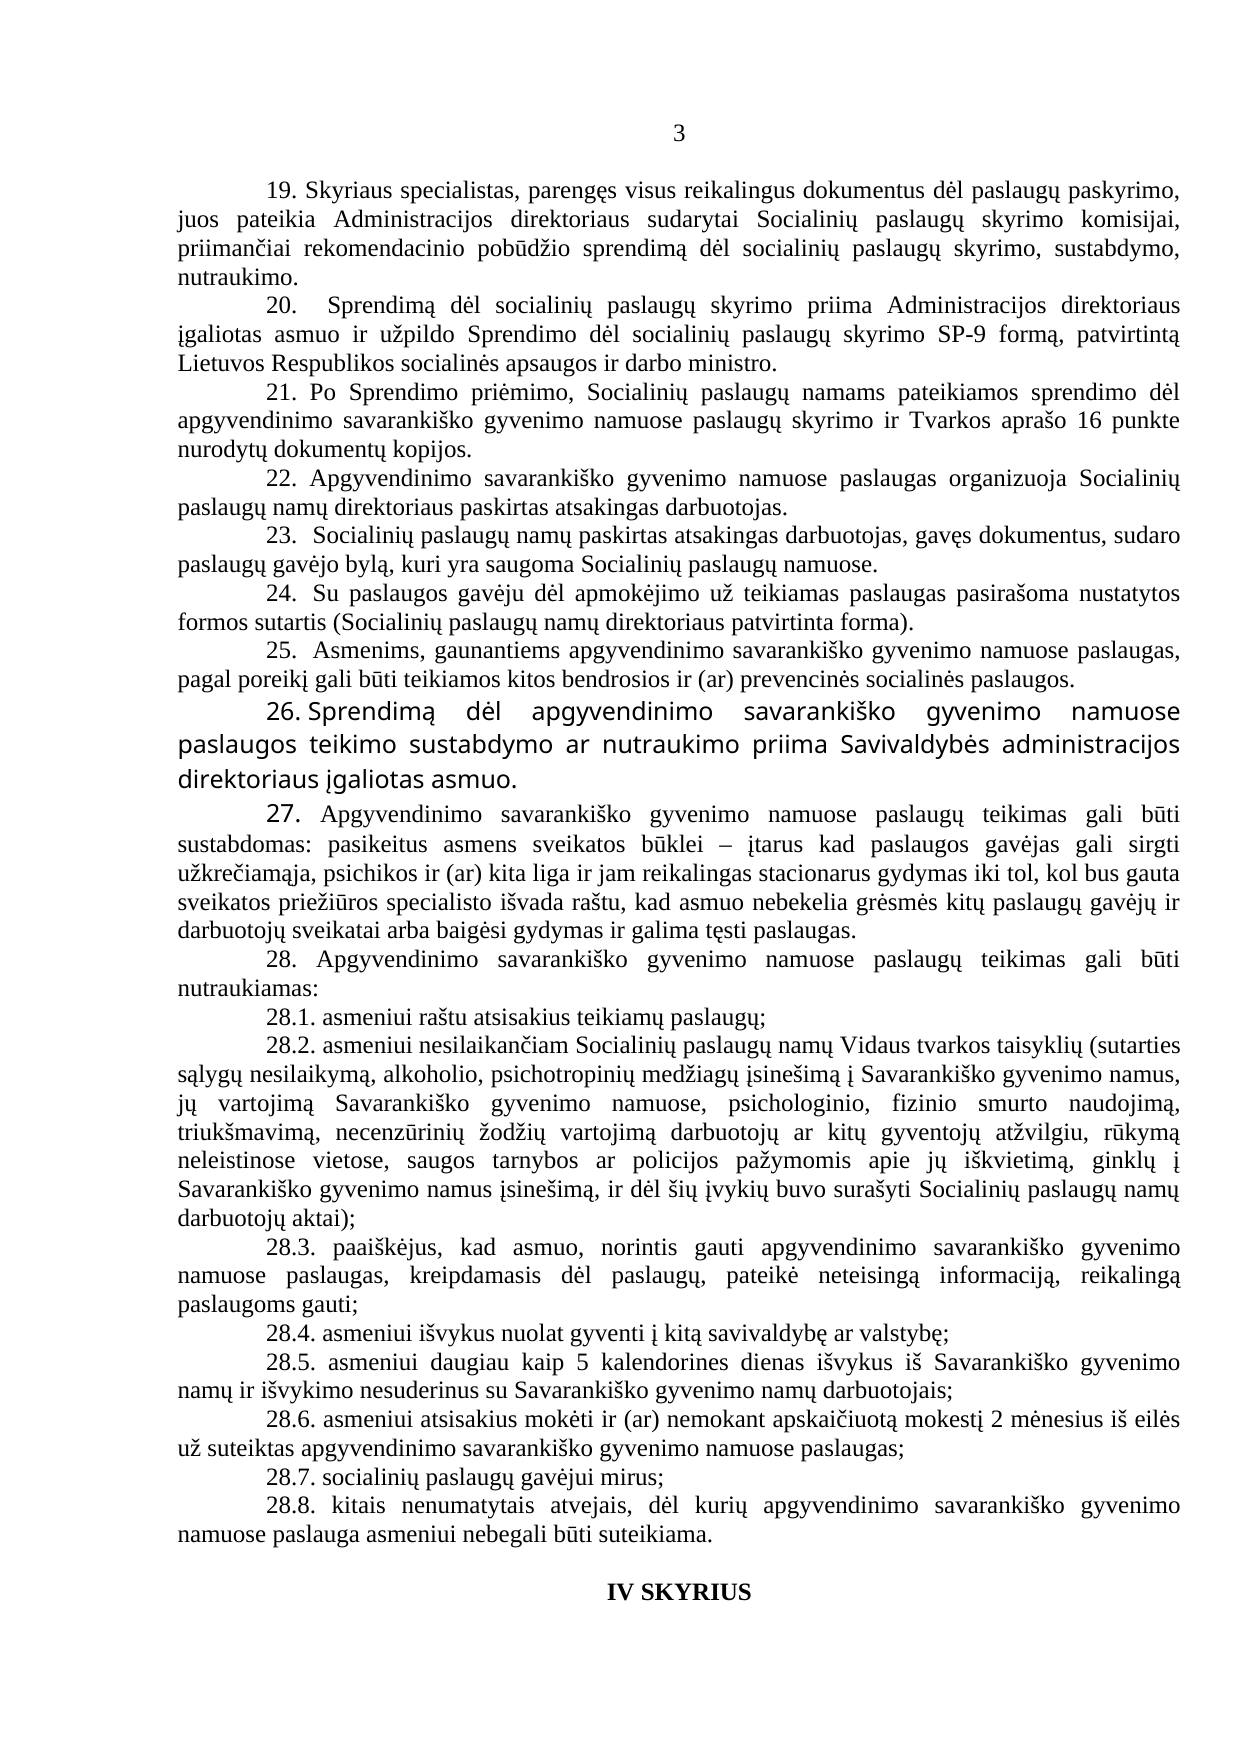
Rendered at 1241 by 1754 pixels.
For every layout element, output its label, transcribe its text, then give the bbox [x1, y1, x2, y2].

text 28.2. asmeniui nesilaikančiam Socialinių paslaugų namų Vidaus tvarkos taisyklių (sutarties sąlygų nesilaikymą, alkoholio, psichotropinių medžiagų įsinešimą į Savarankiško gyvenimo namus, jų vartojimą Savarankiško gyvenimo namuose, psichologinio, fizinio smurto naudojimą, triukšmavimą, necenzūrinių žodžių vartojimą darbuotojų ar kitų gyventojų atžvilgiu, rūkymą neleistinose vietose, saugos tarnybos ar policijos pažymomis apie jų iškvietimą, ginklų į Savarankiško gyvenimo namus įsinešimą, ir dėl šių įvykių buvo surašyti Socialinių paslaugų namų darbuotojų aktai); [177, 1031, 1181, 1232]
text 25. Asmenims, gaunantiems apgyvendinimo savarankiško gyvenimo namuose paslaugas, pagal poreikį gali būti teikiamos kitos bendrosios ir (ar) prevencinės socialinės paslaugos. [177, 636, 1181, 693]
text 27. Apgyvendinimo savarankiško gyvenimo namuose paslaugų teikimas gali būti sustabdomas: pasikeitus asmens sveikatos būklei – įtarus kad paslaugos gavėjas gali sirgti užkrečiamąja, psichikos ir (ar) kita liga ir jam reikalingas stacionarus gydymas iki tol, kol bus gauta sveikatos priežiūros specialisto išvada raštu, kad asmuo nebekelia grėsmės kitų paslaugų gavėjų ir darbuotojų sveikatai arba baigėsi gydymas ir galima tęsti paslaugas. [177, 795, 1181, 944]
text 28.8. kitais nenumatytais atvejais, dėl kurių apgyvendinimo savarankiško gyvenimo namuose paslauga asmeniui nebegali būti suteikiama. [177, 1491, 1181, 1548]
text 24. Su paslaugos gavėju dėl apmokėjimo už teikiamas paslaugas pasirašoma nustatytos formos sutartis (Socialinių paslaugų namų direktoriaus patvirtinta forma). [177, 578, 1181, 636]
text IV SKYRIUS [177, 1577, 1181, 1606]
text 21. Po Sprendimo priėmimo, Socialinių paslaugų namams pateikiamos sprendimo dėl apgyvendinimo savarankiško gyvenimo namuose paslaugų skyrimo ir Tvarkos aprašo 16 punkte nurodytų dokumentų kopijos. [177, 377, 1181, 463]
text 28.1. asmeniui raštu atsisakius teikiamų paslaugų; [177, 1002, 1181, 1031]
text 22. Apgyvendinimo savarankiško gyvenimo namuose paslaugas organizuoja Socialinių paslaugų namų direktoriaus paskirtas atsakingas darbuotojas. [177, 463, 1181, 521]
text 28.6. asmeniui atsisakius mokėti ir (ar) nemokant apskaičiuotą mokestį 2 mėnesius iš eilės už suteiktas apgyvendinimo savarankiško gyvenimo namuose paslaugas; [177, 1404, 1181, 1462]
text 28.3. paaiškėjus, kad asmuo, norintis gauti apgyvendinimo savarankiško gyvenimo namuose paslaugas, kreipdamasis dėl paslaugų, pateikė neteisingą informaciją, reikalingą paslaugoms gauti; [177, 1232, 1181, 1318]
text 26. Sprendimą dėl apgyvendinimo savarankiško gyvenimo namuose paslaugos teikimo sustabdymo ar nutraukimo priima Savivaldybės administracijos direktoriaus įgaliotas asmuo. [177, 693, 1181, 795]
text 28.5. asmeniui daugiau kaip 5 kalendorines dienas išvykus iš Savarankiško gyvenimo namų ir išvykimo nesuderinus su Savarankiško gyvenimo namų darbuotojais; [177, 1347, 1181, 1404]
text 28.4. asmeniui išvykus nuolat gyventi į kitą savivaldybę ar valstybę; [177, 1318, 1181, 1347]
text 28. Apgyvendinimo savarankiško gyvenimo namuose paslaugų teikimas gali būti nutraukiamas: [177, 944, 1181, 1002]
text 28.7. socialinių paslaugų gavėjui mirus; [177, 1462, 1181, 1491]
text 19. Skyriaus specialistas, parengęs visus reikalingus dokumentus dėl paslaugų paskyrimo, juos pateikia Administracijos direktoriaus sudarytai Socialinių paslaugų skyrimo komisijai, priimančiai rekomendacinio pobūdžio sprendimą dėl socialinių paslaugų skyrimo, sustabdymo, nutraukimo. [177, 176, 1181, 291]
text 20. Sprendimą dėl socialinių paslaugų skyrimo priima Administracijos direktoriaus įgaliotas asmuo ir užpildo Sprendimo dėl socialinių paslaugų skyrimo SP-9 formą, patvirtintą Lietuvos Respublikos socialinės apsaugos ir darbo ministro. [177, 291, 1181, 377]
text 23. Socialinių paslaugų namų paskirtas atsakingas darbuotojas, gavęs dokumentus, sudaro paslaugų gavėjo bylą, kuri yra saugoma Socialinių paslaugų namuose. [177, 521, 1181, 578]
